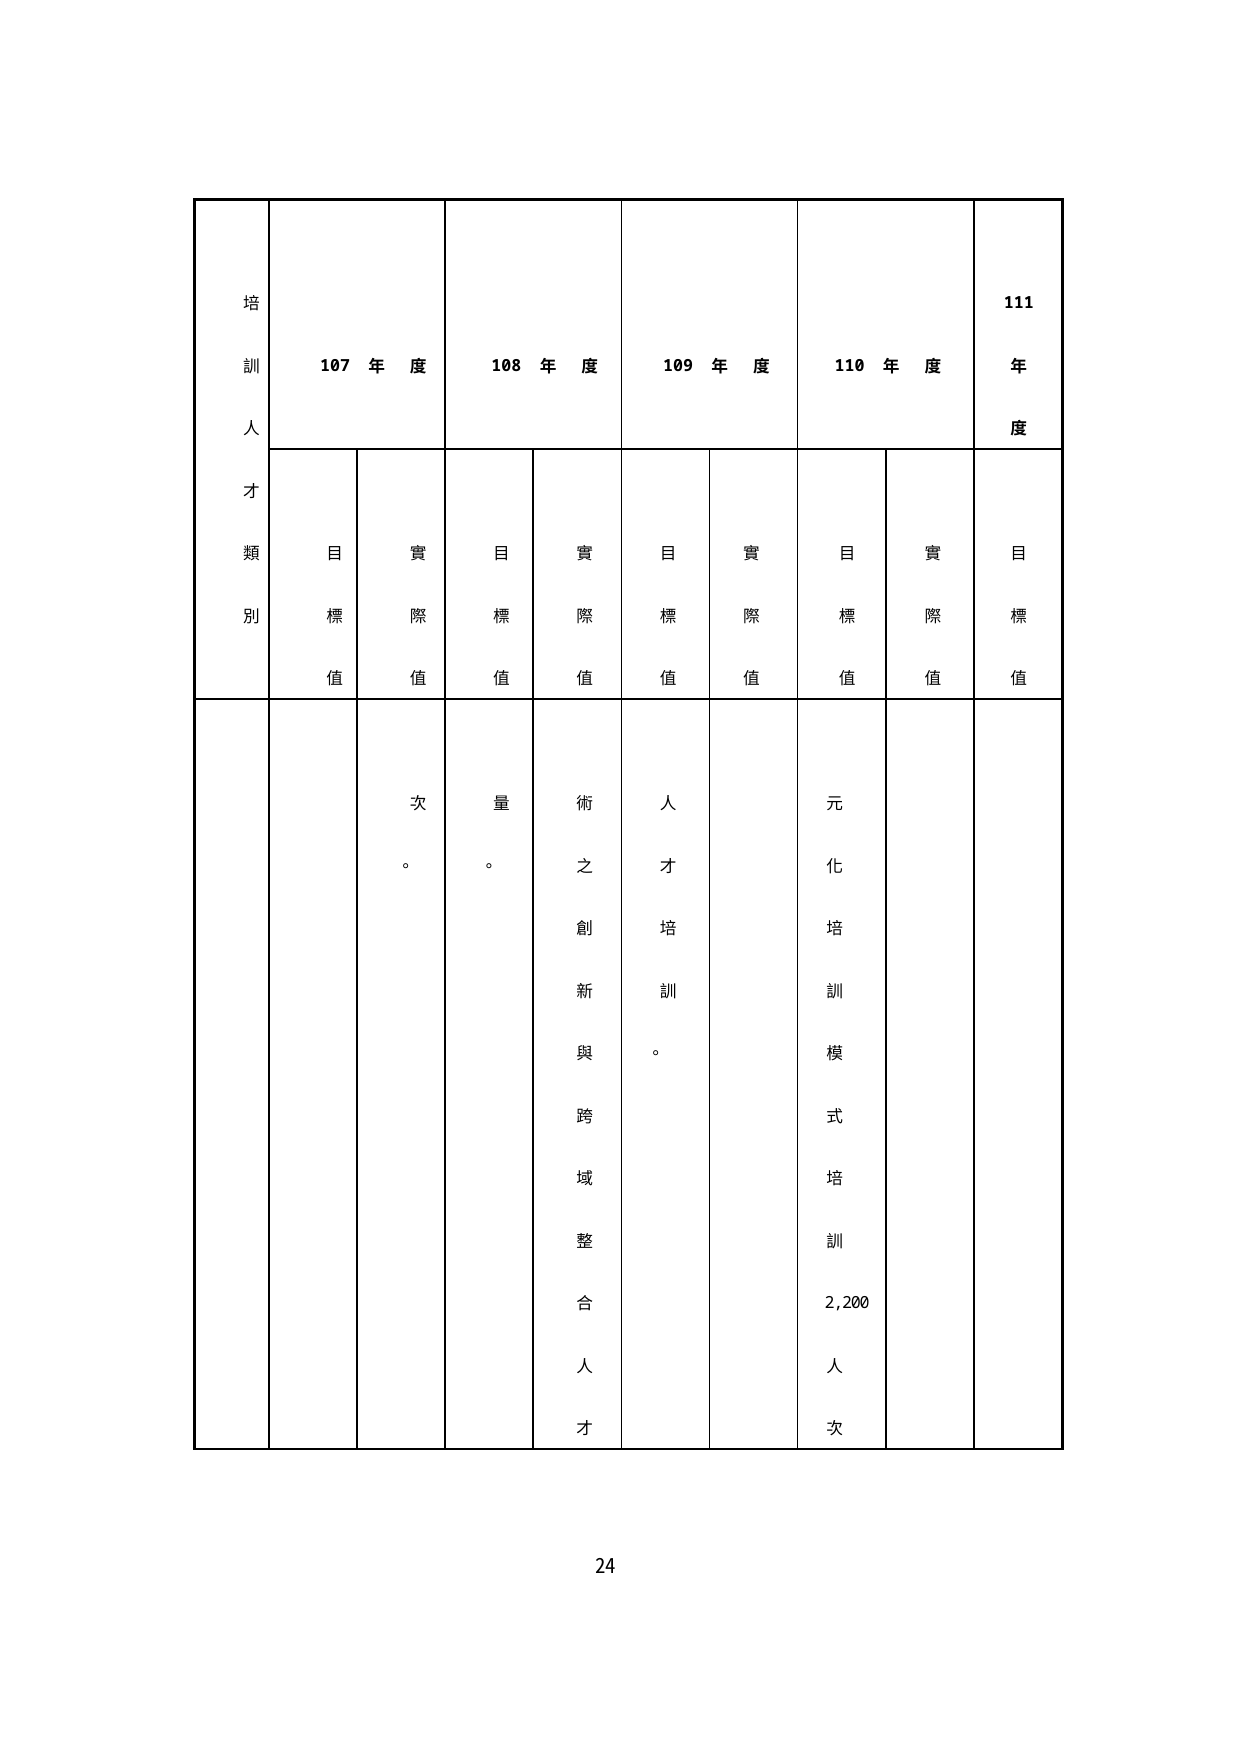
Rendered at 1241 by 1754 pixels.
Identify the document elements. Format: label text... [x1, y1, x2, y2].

table_cell 術之創新與跨域整合人才 [534, 700, 621, 1448]
table_cell 次。 [358, 700, 444, 1448]
table_cell 實際值 [534, 450, 621, 698]
table_header 108年度 [446, 201, 621, 448]
table_header 培訓人才類別 [196, 201, 268, 698]
table_cell [975, 700, 1061, 1448]
table_cell 量。 [446, 700, 532, 1448]
table_header 109年度 [622, 201, 797, 448]
table_cell 目標值 [446, 450, 532, 698]
table_cell 實際值 [887, 450, 973, 698]
table_cell [196, 700, 268, 1448]
table_cell 實際值 [710, 450, 797, 698]
table_header 111年度 [975, 201, 1061, 448]
table_header 107年度 [270, 201, 444, 448]
table_cell 元化培訓模式培訓2,200人次 [798, 700, 885, 1448]
table_cell [710, 700, 797, 1448]
table_header 110年度 [798, 201, 973, 448]
table_cell 目標值 [975, 450, 1061, 698]
table_cell 目標值 [798, 450, 885, 698]
table_cell [270, 700, 356, 1448]
table_cell 實際值 [358, 450, 444, 698]
table_cell 目標值 [270, 450, 356, 698]
table_cell [887, 700, 973, 1448]
table_cell 人才培訓。 [622, 700, 709, 1448]
table_cell 目標值 [622, 450, 709, 698]
